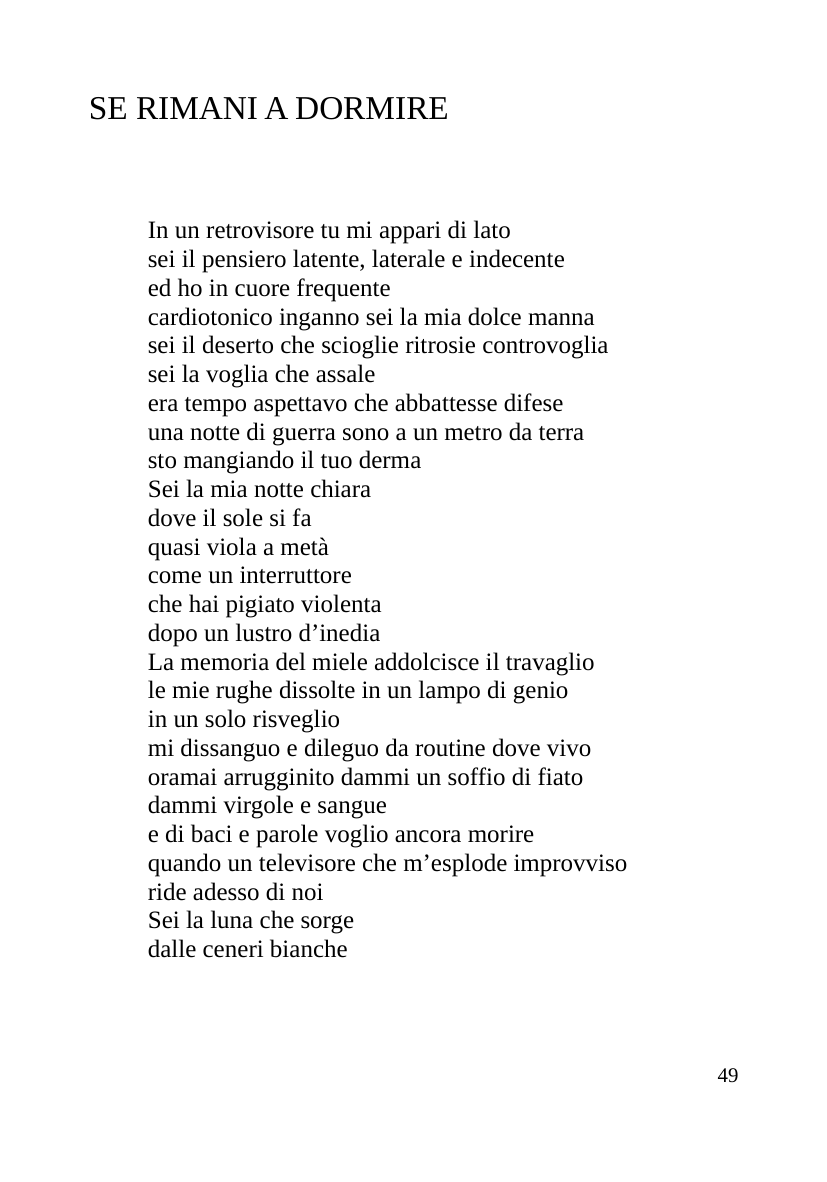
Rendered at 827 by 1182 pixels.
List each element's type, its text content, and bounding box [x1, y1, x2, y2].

text dammi virgole e sangue [148, 790, 738, 819]
text le mie rughe dissolte in un lampo di genio [148, 675, 738, 704]
text e di baci e parole voglio ancora morire [148, 819, 738, 848]
text che hai pigiato violenta [148, 589, 738, 618]
text era tempo aspettavo che abbattesse difese [148, 388, 738, 417]
text cardiotonico inganno sei la mia dolce manna [148, 302, 738, 330]
text sei il pensiero latente, laterale e indecente [148, 244, 738, 273]
text come un interruttore [148, 560, 738, 589]
text una notte di guerra sono a un metro da terra [148, 417, 738, 445]
text quasi viola a metà [148, 532, 738, 560]
text dove il sole si fa [148, 503, 738, 532]
text mi dissanguo e dileguo da routine dove vivo [148, 733, 738, 762]
text sei la voglia che assale [148, 359, 738, 388]
text Sei la luna che sorge [148, 905, 738, 934]
text Sei la mia notte chiara [148, 474, 738, 503]
text SE RIMANI A DORMIRE [88, 88, 738, 127]
text oramai arrugginito dammi un soffio di fiato [148, 762, 738, 790]
text sei il deserto che scioglie ritrosie controvoglia [148, 330, 738, 359]
text La memoria del miele addolcisce il travaglio [148, 647, 738, 675]
text In un retrovisore tu mi appari di lato [148, 215, 738, 244]
text dopo un lustro d’inedia [148, 618, 738, 647]
text ed ho in cuore frequente [148, 273, 738, 302]
text quando un televisore che m’esplode improvviso [148, 848, 738, 877]
text sto mangiando il tuo derma [148, 445, 738, 474]
text dalle ceneri bianche [148, 934, 738, 963]
text ride adesso di noi [148, 877, 738, 905]
text in un solo risveglio [148, 704, 738, 733]
